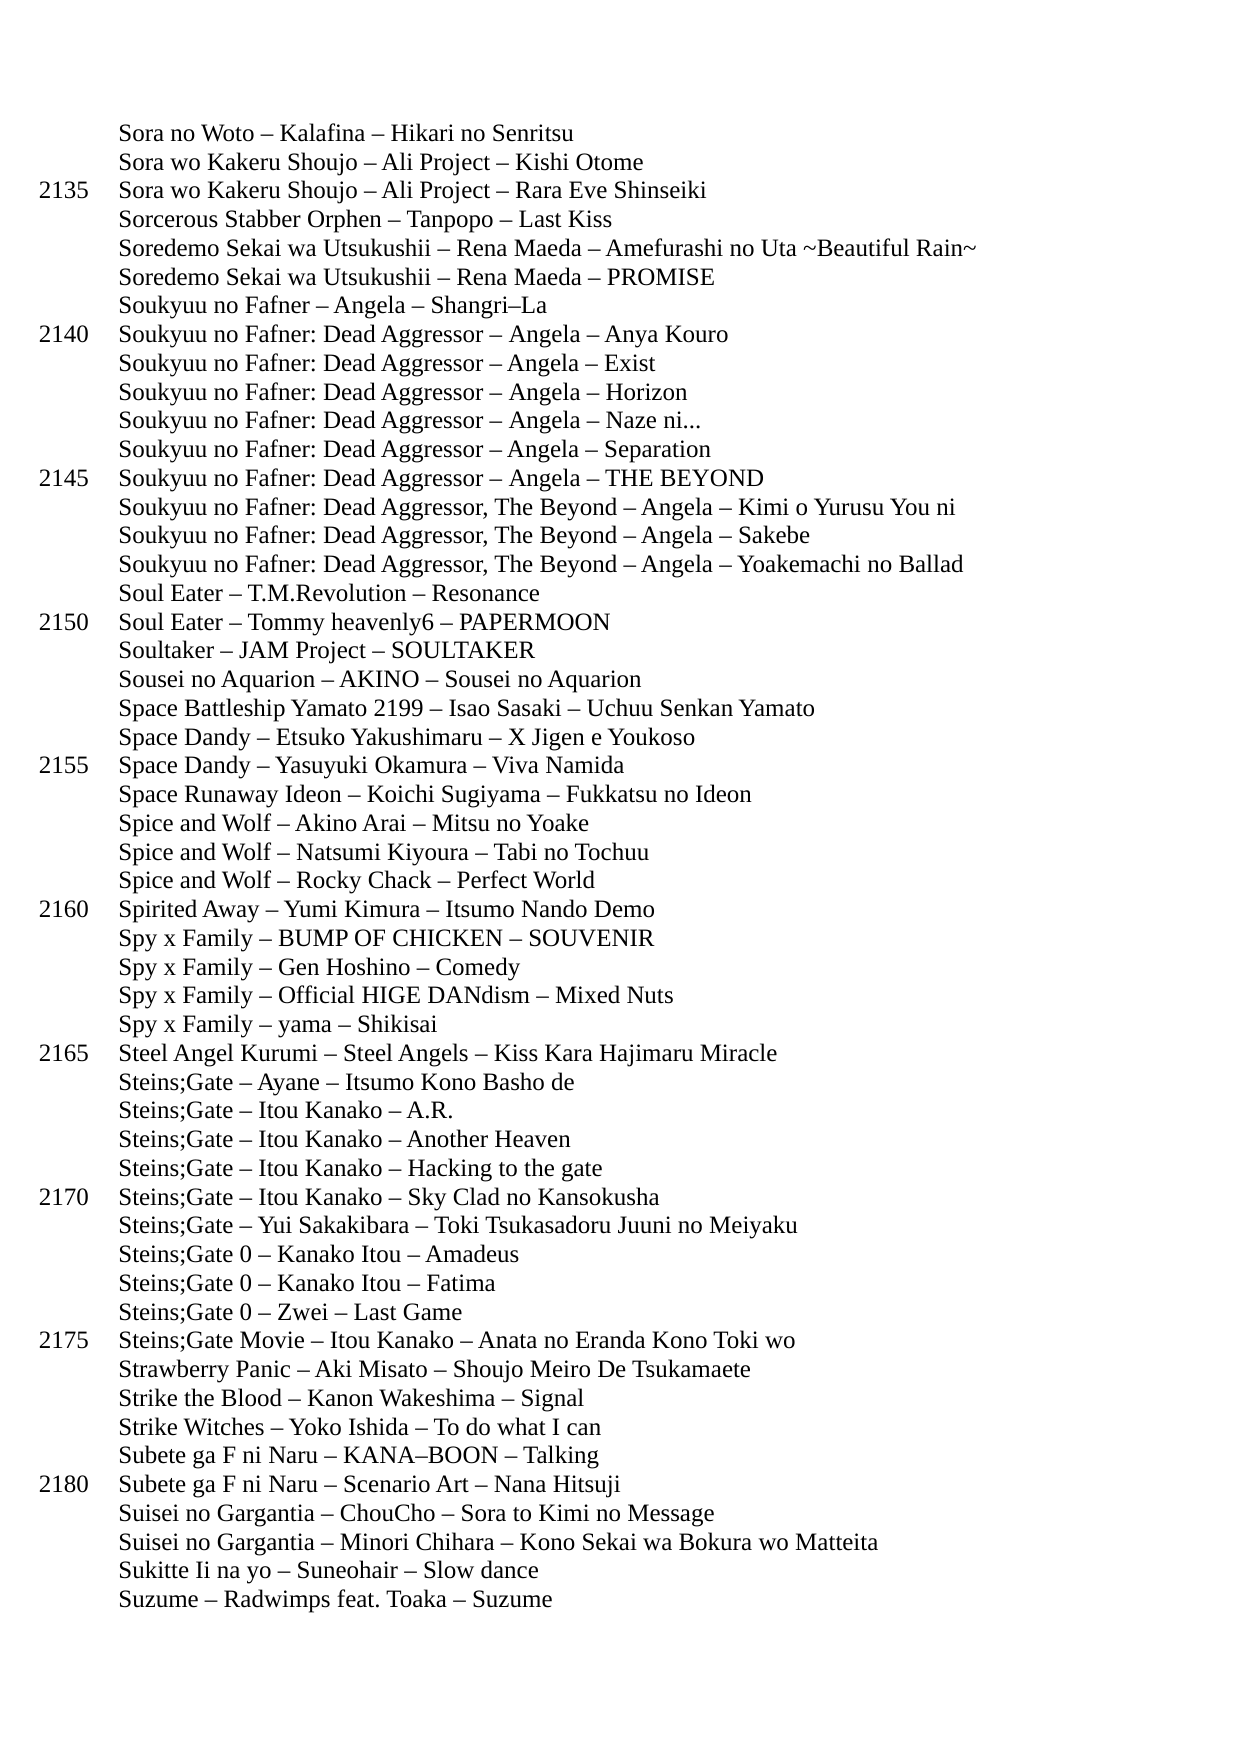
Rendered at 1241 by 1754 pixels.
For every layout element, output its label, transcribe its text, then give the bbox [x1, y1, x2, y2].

text Soukyuu no Fafner: Dead Aggressor – Angela – Separation [118, 434, 1122, 463]
text Soultaker – JAM Project – SOULTAKER [118, 636, 1122, 664]
text Steel Angel Kurumi – Steel Angels – Kiss Kara Hajimaru Miracle [118, 1038, 1122, 1067]
text Soukyuu no Fafner: Dead Aggressor – Angela – Exist [118, 348, 1122, 377]
text Subete ga F ni Naru – KANA–BOON – Talking [118, 1441, 1122, 1469]
text Space Dandy – Yasuyuki Okamura – Viva Namida [118, 751, 1122, 779]
text Soukyuu no Fafner – Angela – Shangri–La [118, 291, 1122, 319]
text Soukyuu no Fafner: Dead Aggressor – Angela – THE BEYOND [118, 463, 1122, 492]
text Space Dandy – Etsuko Yakushimaru – X Jigen e Youkoso [118, 722, 1122, 751]
text Steins;Gate – Itou Kanako – Another Heaven [118, 1124, 1122, 1153]
text Suisei no Gargantia – ChouCho – Sora to Kimi no Message [118, 1498, 1122, 1527]
text Soukyuu no Fafner: Dead Aggressor, The Beyond – Angela – Kimi o Yurusu You ni [118, 492, 1122, 521]
text Soredemo Sekai wa Utsukushii – Rena Maeda – Amefurashi no Uta ~Beautiful Rain~ [118, 233, 1122, 262]
text Soukyuu no Fafner: Dead Aggressor – Angela – Horizon [118, 377, 1122, 406]
text Spice and Wolf – Rocky Chack – Perfect World [118, 866, 1122, 894]
text Steins;Gate – Itou Kanako – A.R. [118, 1096, 1122, 1124]
text Steins;Gate 0 – Zwei – Last Game [118, 1297, 1122, 1326]
text Spy x Family – Gen Hoshino – Comedy [118, 952, 1122, 981]
text Steins;Gate 0 – Kanako Itou – Amadeus [118, 1239, 1122, 1268]
text Strike Witches – Yoko Ishida – To do what I can [118, 1412, 1122, 1441]
text Spirited Away – Yumi Kimura – Itsumo Nando Demo [118, 894, 1122, 923]
text Spice and Wolf – Akino Arai – Mitsu no Yoake [118, 808, 1122, 837]
text Soukyuu no Fafner: Dead Aggressor – Angela – Naze ni... [118, 406, 1122, 434]
text Steins;Gate – Itou Kanako – Hacking to the gate [118, 1153, 1122, 1182]
text Steins;Gate – Ayane – Itsumo Kono Basho de [118, 1067, 1122, 1096]
text Steins;Gate – Itou Kanako – Sky Clad no Kansokusha [118, 1182, 1122, 1211]
text Suzume – Radwimps feat. Toaka – Suzume [118, 1584, 1122, 1613]
text Sora wo Kakeru Shoujo – Ali Project – Rara Eve Shinseiki [118, 176, 1122, 204]
text Space Runaway Ideon – Koichi Sugiyama – Fukkatsu no Ideon [118, 779, 1122, 808]
text Space Battleship Yamato 2199 – Isao Sasaki – Uchuu Senkan Yamato [118, 693, 1122, 722]
text Steins;Gate Movie – Itou Kanako – Anata no Eranda Kono Toki wo [118, 1326, 1122, 1354]
text Steins;Gate – Yui Sakakibara – Toki Tsukasadoru Juuni no Meiyaku [118, 1211, 1122, 1239]
text Sora wo Kakeru Shoujo – Ali Project – Kishi Otome [118, 147, 1122, 176]
text Soukyuu no Fafner: Dead Aggressor, The Beyond – Angela – Sakebe [118, 521, 1122, 549]
text Spy x Family – Official HIGE DANdism – Mixed Nuts [118, 981, 1122, 1009]
text Soul Eater – Tommy heavenly6 – PAPERMOON [118, 607, 1122, 636]
text Soukyuu no Fafner: Dead Aggressor, The Beyond – Angela – Yoakemachi no Ballad [118, 549, 1122, 578]
text Steins;Gate 0 – Kanako Itou – Fatima [118, 1268, 1122, 1297]
text Sorcerous Stabber Orphen – Tanpopo – Last Kiss [118, 204, 1122, 233]
text Soul Eater – T.M.Revolution – Resonance [118, 578, 1122, 607]
text Strike the Blood – Kanon Wakeshima – Signal [118, 1383, 1122, 1412]
text Subete ga F ni Naru – Scenario Art – Nana Hitsuji [118, 1469, 1122, 1498]
text Sukitte Ii na yo – Suneohair – Slow dance [118, 1556, 1122, 1584]
text Spy x Family – BUMP OF CHICKEN – SOUVENIR [118, 923, 1122, 952]
text Soredemo Sekai wa Utsukushii – Rena Maeda – PROMISE [118, 262, 1122, 291]
text Suisei no Gargantia – Minori Chihara – Kono Sekai wa Bokura wo Matteita [118, 1527, 1122, 1556]
text Soukyuu no Fafner: Dead Aggressor – Angela – Anya Kouro [118, 319, 1122, 348]
text Strawberry Panic – Aki Misato – Shoujo Meiro De Tsukamaete [118, 1354, 1122, 1383]
text Spice and Wolf – Natsumi Kiyoura – Tabi no Tochuu [118, 837, 1122, 866]
text Sora no Woto – Kalafina – Hikari no Senritsu [118, 118, 1122, 147]
text Spy x Family – yama – Shikisai [118, 1009, 1122, 1038]
text Sousei no Aquarion – AKINO – Sousei no Aquarion [118, 664, 1122, 693]
